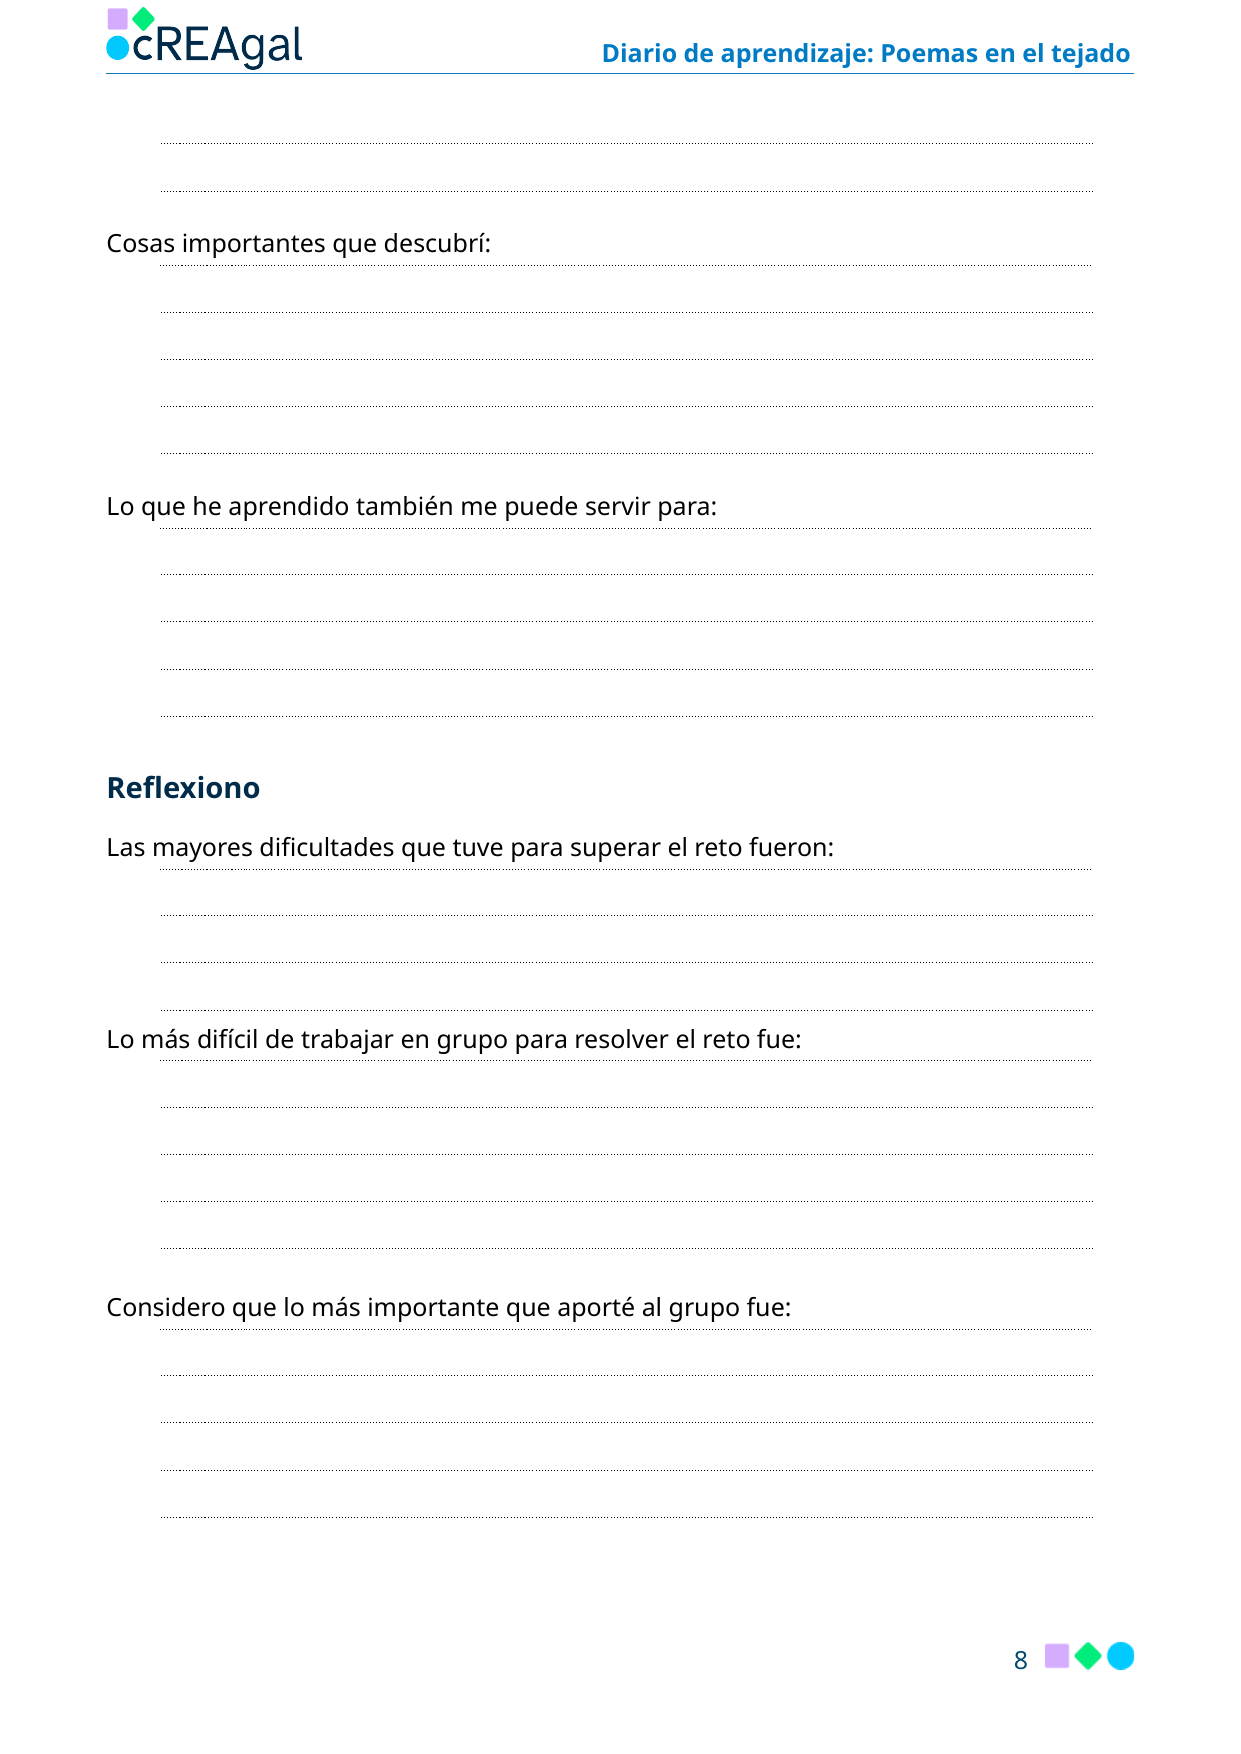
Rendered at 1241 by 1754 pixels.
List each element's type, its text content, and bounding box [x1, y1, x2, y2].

table_header [160, 869, 246, 916]
table_cell [160, 407, 246, 454]
table_cell [246, 97, 1093, 144]
table_cell [246, 1471, 1093, 1518]
table_header [160, 528, 246, 575]
table_cell [160, 623, 246, 670]
picture [1125, 1642, 1135, 1653]
table_cell [246, 1155, 1093, 1202]
table_cell [160, 1376, 246, 1423]
table_cell [246, 916, 1093, 963]
table_cell [246, 313, 1093, 360]
table_cell [160, 1471, 246, 1518]
text Lo más difícil de trabajar en grupo para resolver el reto fue: [106, 1021, 1134, 1055]
table_header [246, 869, 1093, 916]
table_cell [246, 1202, 1093, 1249]
table_cell [246, 1108, 1093, 1155]
subtitle Reflexiono [106, 767, 1134, 807]
picture [1045, 1642, 1118, 1670]
table_cell [160, 313, 246, 360]
table_header [160, 1060, 246, 1108]
table_cell [160, 145, 246, 192]
table_cell [246, 360, 1093, 407]
text Lo que he aprendido también me puede servir para: [106, 489, 1134, 523]
table_header [160, 265, 246, 313]
table_cell [160, 670, 246, 717]
table_cell [160, 964, 246, 1011]
table_cell [246, 623, 1093, 670]
text Considero que lo más importante que aporté al grupo fue: [106, 1290, 1134, 1324]
table_header [246, 1060, 1093, 1108]
table_cell [160, 1202, 246, 1249]
table_cell [246, 407, 1093, 454]
table_cell [246, 1376, 1093, 1423]
picture [106, 7, 302, 70]
table_cell [160, 97, 246, 144]
text Las mayores dificultades que tuve para superar el reto fueron: [106, 830, 1134, 864]
table_cell [246, 964, 1093, 1011]
table_header [246, 528, 1093, 575]
text Cosas importantes que descubrí: [106, 226, 1134, 260]
picture [1124, 1659, 1135, 1670]
table_cell [160, 575, 246, 622]
table_cell [160, 360, 246, 407]
table_header [246, 265, 1093, 313]
table_cell [160, 1155, 246, 1202]
table_cell [246, 145, 1093, 192]
table_cell [160, 1108, 246, 1155]
table_header [160, 1329, 246, 1376]
table_cell [160, 1424, 246, 1471]
table_cell [246, 1424, 1093, 1471]
table_header [246, 1329, 1093, 1376]
table_cell [246, 575, 1093, 622]
table_cell [160, 916, 246, 963]
table_cell [246, 670, 1093, 717]
